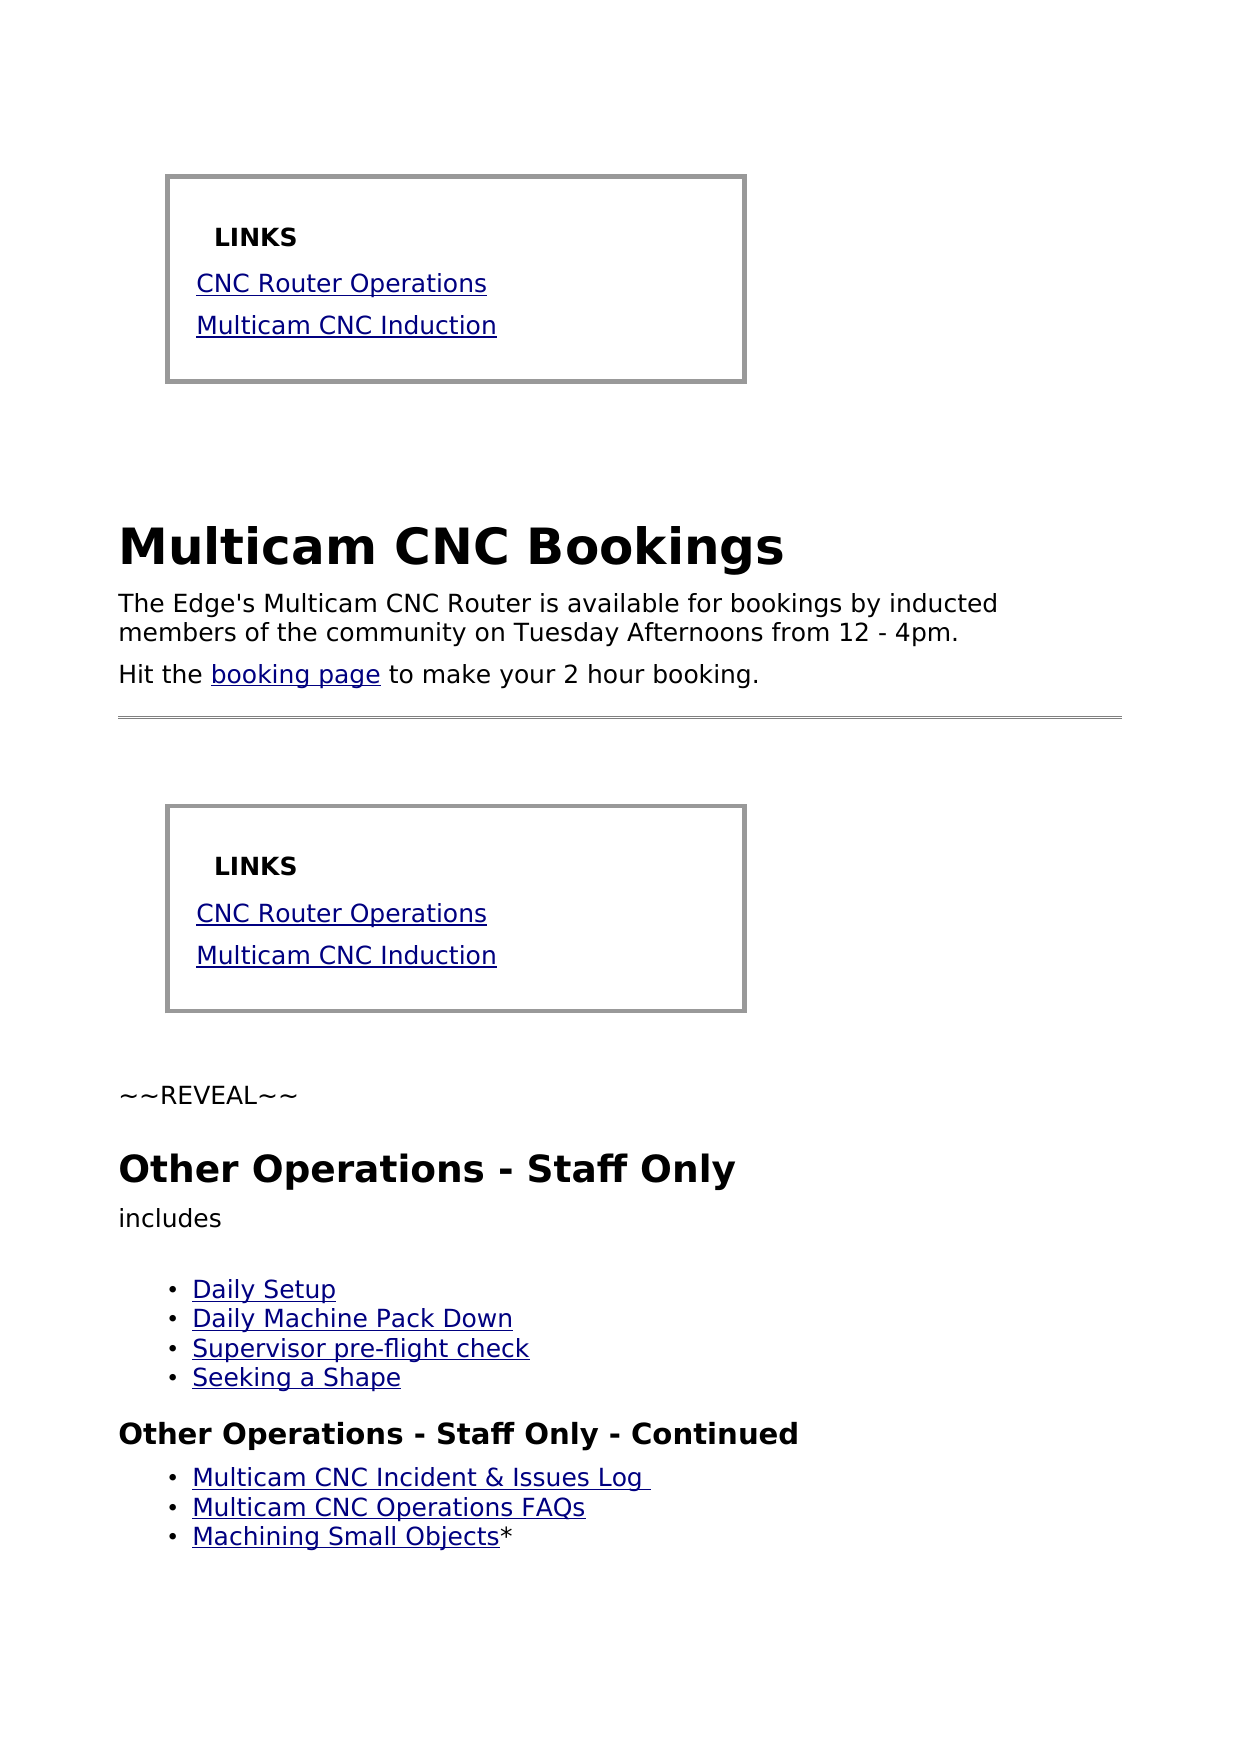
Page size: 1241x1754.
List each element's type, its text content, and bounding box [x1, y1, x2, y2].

subtitle Multicam CNC Bookings [118, 518, 1122, 577]
list Multicam CNC Incident & Issues Log [177, 1463, 1122, 1493]
list Daily Machine Pack Down [177, 1304, 1122, 1334]
table_header LINKS CNC Router Operations Multicam CNC Induction [179, 187, 733, 371]
list Seeking a Shape [177, 1363, 1122, 1392]
text Hit the booking page to make your 2 hour booking. [118, 660, 1122, 689]
text The Edge's Multicam CNC Router is available for bookings by inducted members of the community on Tuesday Afternoons from 12 - 4pm. [118, 589, 1122, 647]
list Supervisor pre-flight check [177, 1334, 1122, 1363]
list Machining Small Objects* [177, 1522, 1122, 1551]
table_header [118, 127, 1113, 431]
subtitle Other Operations - Staff Only - Continued [118, 1417, 1122, 1451]
table_header LINKS CNC Router Operations Multicam CNC Induction [179, 817, 733, 1000]
text includes [118, 1204, 1122, 1233]
subtitle Other Operations - Staff Only [118, 1148, 1122, 1192]
text ~~REVEAL~~ [118, 748, 1122, 1111]
list Multicam CNC Operations FAQs [177, 1493, 1122, 1522]
table_header [118, 757, 1113, 1061]
list Daily Setup [177, 1275, 1122, 1304]
